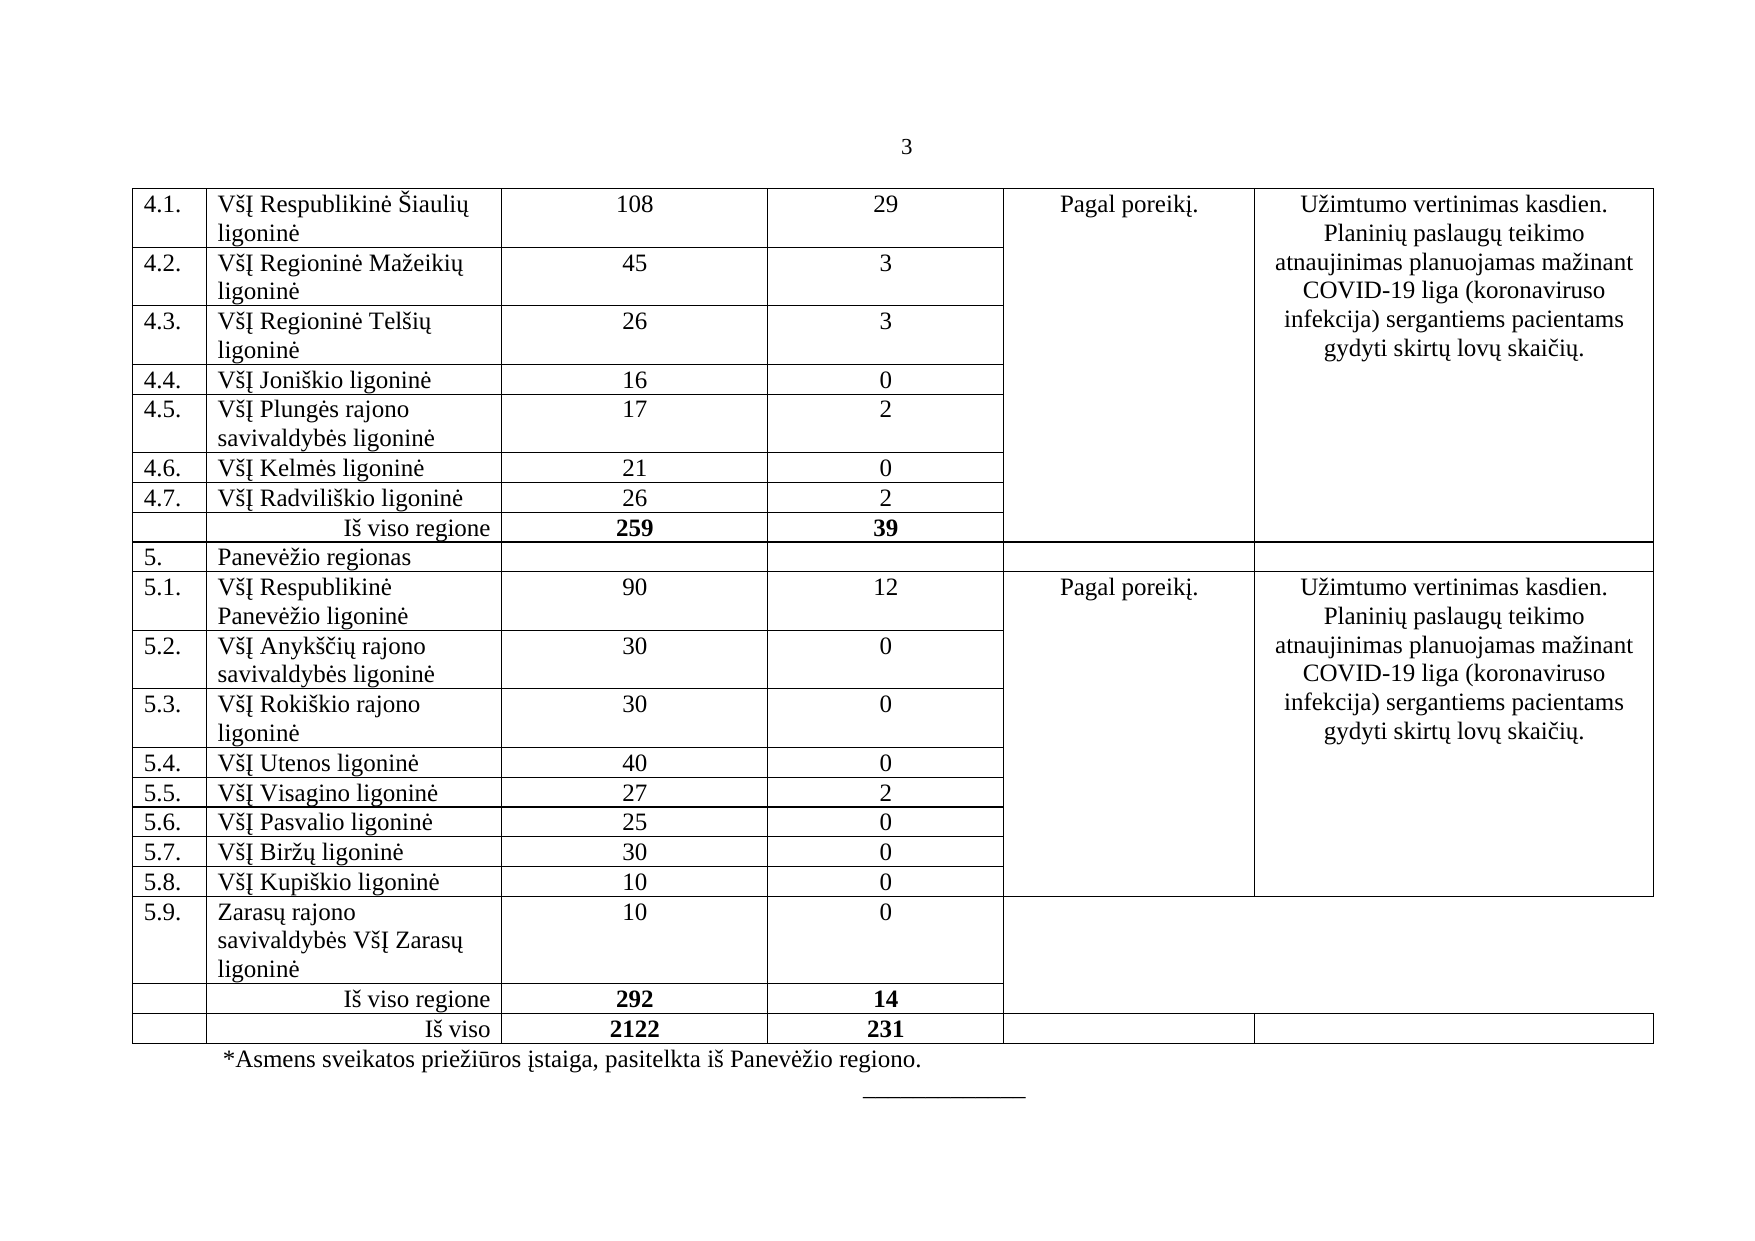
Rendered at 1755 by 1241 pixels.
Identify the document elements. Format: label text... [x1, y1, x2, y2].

table_cell 4.3. [133, 306, 206, 364]
table_cell 259 [502, 513, 767, 541]
table_cell VšĮ Regioninė Mažeikių ligoninė [207, 248, 501, 305]
table_cell VšĮ Respublikinė Panevėžio ligoninė [207, 572, 501, 630]
table_cell 26 [502, 483, 767, 512]
table_cell VšĮ Visagino ligoninė [207, 778, 501, 806]
table_cell 26 [502, 306, 767, 364]
table_cell 5.4. [133, 748, 206, 777]
table_cell 21 [502, 453, 767, 482]
table_cell Užimtumo vertinimas kasdien. Planinių paslaugų teikimo atnaujinimas planuojamas mažinant COVID-19 liga (koronaviruso infekcija) sergantiems pacientams gydyti skirtų lovų skaičių. [1255, 572, 1653, 896]
table_cell 108 [502, 189, 767, 247]
table_cell 5.1. [133, 572, 206, 630]
table_cell 5.5. [133, 778, 206, 806]
table_cell Zarasų rajono savivaldybės VšĮ Zarasų ligoninė [207, 897, 501, 983]
table_cell 4.1. [133, 189, 206, 247]
table_cell 0 [768, 453, 1003, 482]
table_cell 5.3. [133, 689, 206, 747]
table_cell 17 [502, 395, 767, 452]
table_cell 14 [768, 984, 1003, 1013]
table_cell 5.7. [133, 837, 206, 866]
table_cell 4.4. [133, 365, 206, 393]
table_cell 30 [502, 631, 767, 688]
table_cell 5. [133, 543, 206, 571]
table_cell 4.7. [133, 483, 206, 512]
table_cell 29 [768, 189, 1003, 247]
table_cell [1004, 543, 1254, 571]
table_cell 0 [768, 631, 1003, 688]
table_cell 10 [502, 897, 767, 983]
table_cell 0 [768, 897, 1003, 983]
table_cell 0 [768, 689, 1003, 747]
table_cell 0 [768, 748, 1003, 777]
table_cell 292 [502, 984, 767, 1013]
table_cell 231 [768, 1014, 1003, 1043]
table_cell 3 [768, 306, 1003, 364]
table_cell Panevėžio regionas [207, 543, 501, 571]
text _____________ [223, 1072, 1665, 1101]
table_cell VšĮ Radviliškio ligoninė [207, 483, 501, 512]
table_cell 4.6. [133, 453, 206, 482]
table_cell 25 [502, 808, 767, 836]
table_cell 0 [768, 808, 1003, 836]
table_cell 12 [768, 572, 1003, 630]
table_cell VšĮ Respublikinė Šiaulių ligoninė [207, 189, 501, 247]
table_cell 39 [768, 513, 1003, 541]
table_cell 45 [502, 248, 767, 305]
table_cell 40 [502, 748, 767, 777]
table_cell 27 [502, 778, 767, 806]
table_cell 2 [768, 483, 1003, 512]
table_cell [1255, 1014, 1653, 1043]
table_cell VšĮ Pasvalio ligoninė [207, 808, 501, 836]
table_cell 0 [768, 365, 1003, 393]
table_cell 5.9. [133, 897, 206, 983]
table_cell VšĮ Anykščių rajono savivaldybės ligoninė [207, 631, 501, 688]
table_cell VšĮ Biržų ligoninė [207, 837, 501, 866]
table_cell [133, 1014, 206, 1043]
table_cell 4.5. [133, 395, 206, 452]
table_cell VšĮ Kelmės ligoninė [207, 453, 501, 482]
table_cell 16 [502, 365, 767, 393]
table_cell VšĮ Rokiškio rajono ligoninė [207, 689, 501, 747]
table_cell Pagal poreikį. [1004, 189, 1254, 541]
table_cell Užimtumo vertinimas kasdien. Planinių paslaugų teikimo atnaujinimas planuojamas mažinant COVID-19 liga (koronaviruso infekcija) sergantiems pacientams gydyti skirtų lovų skaičių. [1255, 189, 1653, 541]
table_cell [768, 543, 1003, 571]
table_cell Iš viso regione [207, 984, 501, 1013]
table_cell [1255, 543, 1653, 571]
table_cell 0 [768, 867, 1003, 896]
table_cell Iš viso [207, 1014, 501, 1043]
table_cell 2 [768, 395, 1003, 452]
table_cell [502, 543, 767, 571]
table_cell VšĮ Regioninė Telšių ligoninė [207, 306, 501, 364]
table_cell VšĮ Joniškio ligoninė [207, 365, 501, 393]
table_cell 30 [502, 837, 767, 866]
text *Asmens sveikatos priežiūros įstaiga, pasitelkta iš Panevėžio regiono. [223, 1044, 1665, 1072]
table_cell 4.2. [133, 248, 206, 305]
table_cell 3 [768, 248, 1003, 305]
table_cell 2122 [502, 1014, 767, 1043]
table_cell 90 [502, 572, 767, 630]
table_cell 10 [502, 867, 767, 896]
table_cell Pagal poreikį. [1004, 572, 1254, 896]
table_cell 5.8. [133, 867, 206, 896]
table_cell 5.2. [133, 631, 206, 688]
table_cell 5.6. [133, 808, 206, 836]
table_cell VšĮ Plungės rajono savivaldybės ligoninė [207, 395, 501, 452]
table_cell Iš viso regione [207, 513, 501, 541]
table_cell 2 [768, 778, 1003, 806]
table_cell VšĮ Utenos ligoninė [207, 748, 501, 777]
table_cell [1004, 1014, 1254, 1043]
table_cell VšĮ Kupiškio ligoninė [207, 867, 501, 896]
table_cell 30 [502, 689, 767, 747]
table_cell 0 [768, 837, 1003, 866]
table_cell [133, 984, 206, 1013]
table_cell [133, 513, 206, 541]
